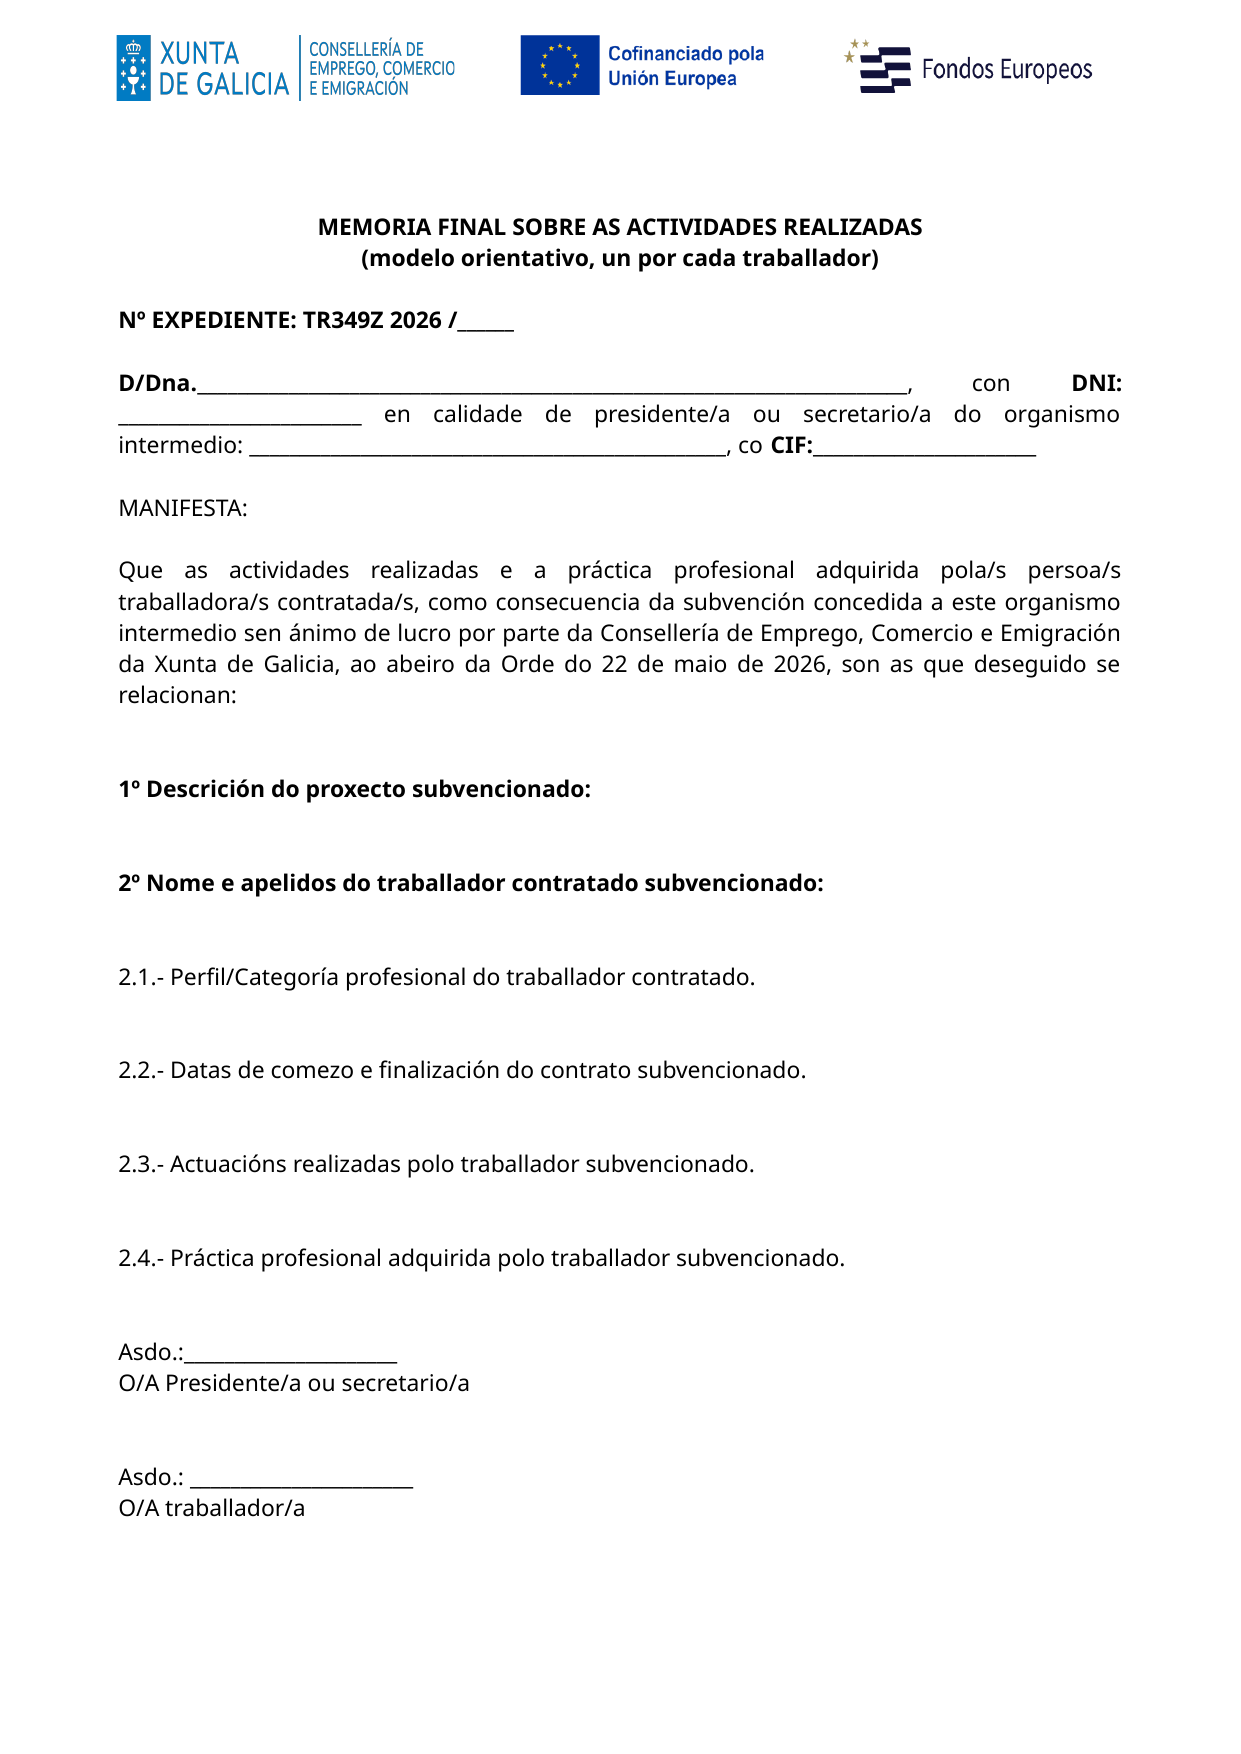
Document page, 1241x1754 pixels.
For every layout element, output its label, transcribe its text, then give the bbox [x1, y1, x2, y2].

text O/A traballador/a [118, 1492, 1122, 1523]
picture [116, 35, 455, 101]
text 2.3.- Actuacións realizadas polo traballador subvencionado. [118, 1148, 1122, 1179]
text (modelo orientativo, un por cada traballador) [118, 242, 1122, 273]
text 2.4.- Práctica profesional adquirida polo traballador subvencionado. [118, 1242, 1122, 1273]
text 2.2.- Datas de comezo e finalización do contrato subvencionado. [118, 1054, 1122, 1085]
text 2.1.- Perfil/Categoría profesional do traballador contratado. [118, 960, 1122, 992]
text 2º Nome e apelidos do traballador contratado subvencionado: [118, 867, 1122, 898]
text 1º Descrición do proxecto subvencionado: [118, 773, 1122, 804]
text O/A Presidente/a ou secretario/a [118, 1367, 1122, 1398]
text Nº EXPEDIENTE: TR349Z 2026 /______ [118, 304, 1122, 335]
text D/Dna.______________________________________________________________________, con DNI: ________________________ en calidade de presidente/a ou secretario/a do organismo intermedio: _______________________________________________, co CIF:______________________ [118, 367, 1122, 460]
text Que as actividades realizadas e a práctica profesional adquirida pola/s persoa/s traballadora/s contratada/s, como consecuencia da subvención concedida a este organismo intermedio sen ánimo de lucro por parte da Consellería de Emprego, Comercio e Emigración da Xunta de Galicia, ao abeiro da Orde do 22 de maio de 2026, son as que deseguido se relacionan: [118, 554, 1122, 710]
text Asdo.:_____________________ [118, 1335, 1122, 1367]
text MEMORIA FINAL SOBRE AS ACTIVIDADES REALIZADAS [118, 210, 1122, 242]
text Asdo.: ______________________ [118, 1460, 1122, 1492]
picture [839, 33, 1097, 99]
text MANIFESTA: [118, 492, 1122, 523]
picture [520, 35, 764, 95]
